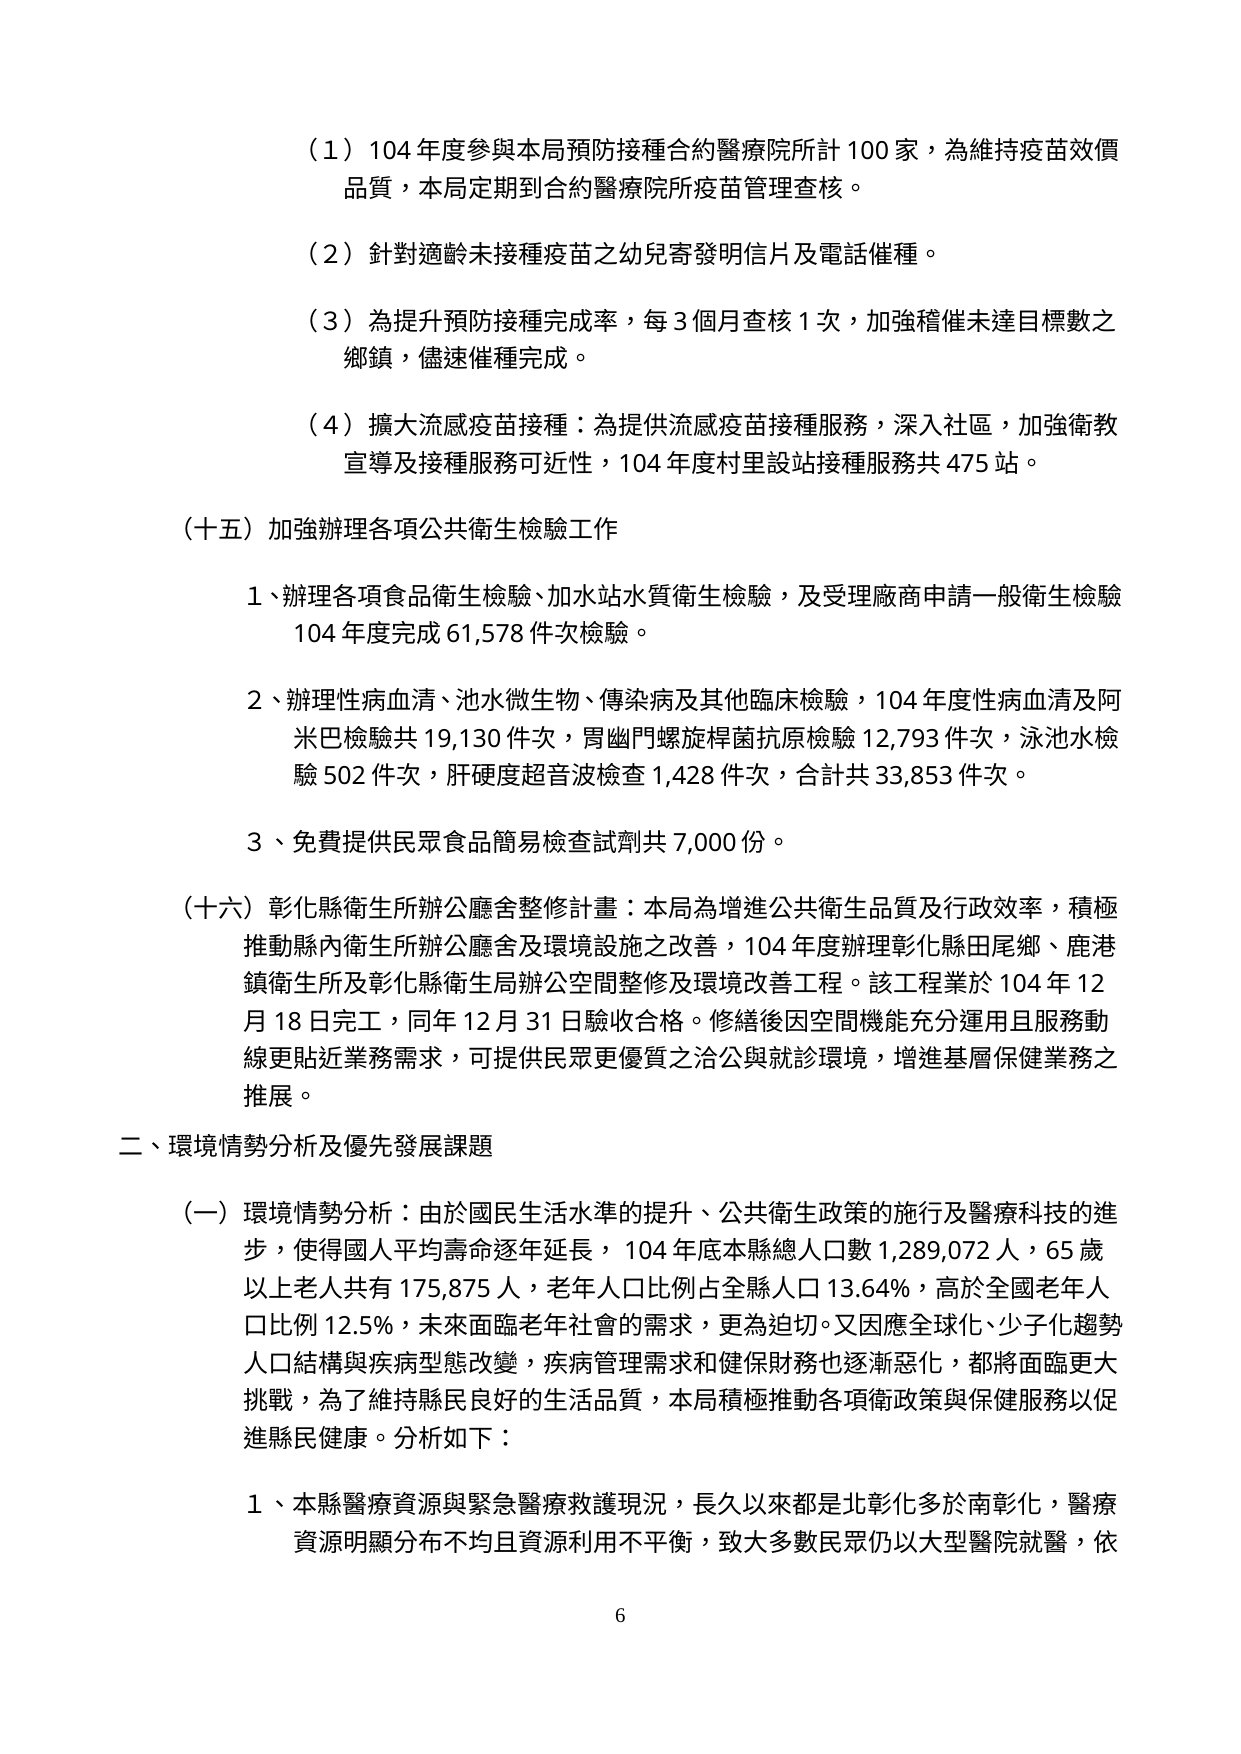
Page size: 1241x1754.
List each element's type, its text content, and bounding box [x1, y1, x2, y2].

text １、辦理各項食品衛生檢驗、加水站水質衛生檢驗，及受理廠商申請一般衛生檢驗，104年度完成61,578件次檢驗。 [243, 576, 1122, 651]
text （十六）彰化縣衛生所辦公廳舍整修計畫：本局為增進公共衛生品質及行政效率，積極推動縣內衛生所辦公廳舍及環境設施之改善，104年度辦理彰化縣田尾鄉、鹿港鎮衛生所及彰化縣衛生局辦公空間整修及環境改善工程。該工程業於104年12月18日完工，同年12月31日驗收合格。修繕後因空間機能充分運用且服務動線更貼近業務需求，可提供民眾更優質之洽公與就診環境，增進基層保健業務之推展。 [168, 888, 1122, 1113]
text （４）擴大流感疫苗接種：為提供流感疫苗接種服務，深入社區，加強衛教宣導及接種服務可近性，104年度村里設站接種服務共475站。 [268, 405, 1122, 480]
text （２）針對適齡未接種疫苗之幼兒寄發明信片及電話催種。 [268, 234, 1122, 272]
text （１）104年度參與本局預防接種合約醫療院所計100家，為維持疫苗效價品質，本局定期到合約醫療院所疫苗管理查核。 [268, 130, 1122, 205]
text 二、環境情勢分析及優先發展課題 [118, 1126, 1122, 1163]
text （一）環境情勢分析：由於國民生活水準的提升、公共衛生政策的施行及醫療科技的進步，使得國人平均壽命逐年延長， 104年底本縣總人口數1,289,072人，65歲以上老人共有175,875人，老年人口比例占全縣人口13.64%，高於全國老年人口比例12.5%，未來面臨老年社會的需求，更為迫切。又因應全球化、少子化趨勢、人口結構與疾病型態改變，疾病管理需求和健保財務也逐漸惡化，都將面臨更大挑戰，為了維持縣民良好的生活品質，本局積極推動各項衛政策與保健服務以促進縣民健康。分析如下： [168, 1192, 1122, 1455]
text ３、免費提供民眾食品簡易檢查試劑共7,000份。 [243, 822, 1122, 859]
text ２、辦理性病血清、池水微生物、傳染病及其他臨床檢驗，104年度性病血清及阿米巴檢驗共19,130件次，胃幽門螺旋桿菌抗原檢驗12,793件次，泳池水檢驗502件次，肝硬度超音波檢查1,428件次，合計共33,853件次。 [243, 680, 1122, 792]
text （３）為提升預防接種完成率，每3個月查核1次，加強稽催未達目標數之鄉鎮，儘速催種完成。 [268, 301, 1122, 376]
text １、本縣醫療資源與緊急醫療救護現況，長久以來都是北彰化多於南彰化，醫療資源明顯分布不均且資源利用不平衡，致大多數民眾仍以大型醫院就醫，依 [243, 1484, 1122, 1559]
text （十五）加強辦理各項公共衛生檢驗工作 [168, 509, 1122, 547]
